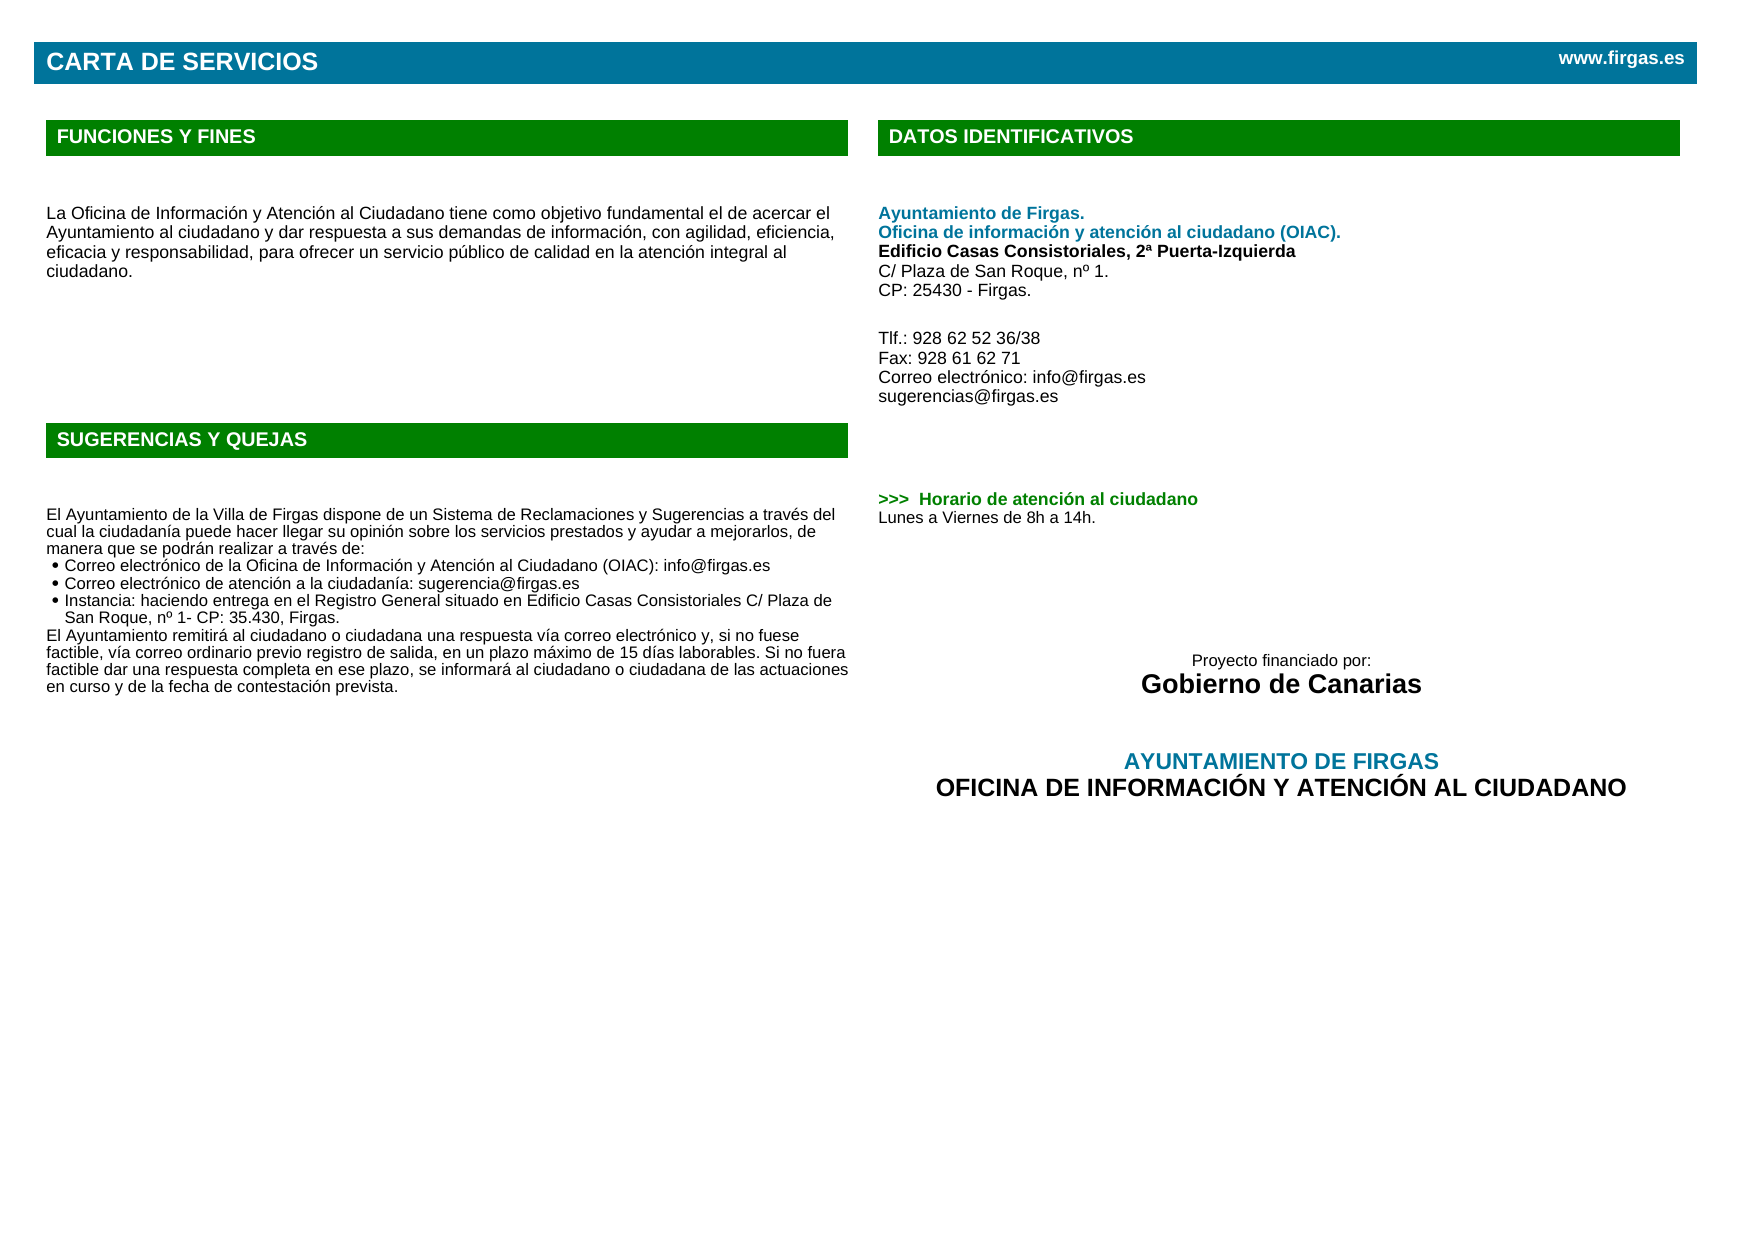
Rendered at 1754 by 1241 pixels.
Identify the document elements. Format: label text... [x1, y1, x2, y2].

table_header CARTA DE SERVICIOS [34, 42, 866, 84]
table_header DATOS IDENTIFICATIVOS [878, 120, 1680, 156]
table_cell Ayuntamiento de Firgas. Oficina de información y atención al ciudadano (OIAC). Edificio Casas Consistoriales, 2ª Puerta-Izquierda C/ Plaza de San Roque, nº 1. CP: 25430 - Firgas. Tlf.: 928 62 52 36/38 Fax: 928 61 62 71 Correo electrónico: info@firgas.es sugerencias@firgas.es >>> Horario de atención al ciudadano Lunes a Viernes de 8h a 14h. Proyecto financiado por: Gobierno de Canarias AYUNTAMIENTO DE FIRGAS OFICINA DE INFORMACIÓN Y ATENCIÓN AL CIUDADANO [866, 84, 1697, 806]
table_header www.firgas.es [866, 42, 1697, 84]
table_header FUNCIONES Y FINES [46, 120, 848, 156]
table_cell La Oficina de Información y Atención al Ciudadano tiene como objetivo fundamental el de acercar el Ayuntamiento al ciudadano y dar respuesta a sus demandas de información, con agilidad, eficiencia, eficacia y responsabilidad, para ofrecer un servicio público de calidad en la atención integral al ciudadano. El Ayuntamiento de la Villa de Firgas dispone de un Sistema de Reclamaciones y Sugerencias a través del cual la ciudadanía puede hacer llegar su opinión sobre los servicios prestados y ayudar a mejorarlos, de manera que se podrán realizar a través de: Correo electrónico de la Oficina de Información y Atención al Ciudadano (OIAC): info@firgas.es Correo electrónico de atención a la ciudadanía: sugerencia@firgas.es Instancia: haciendo entrega en el Registro General situado en Edificio Casas Consistoriales C/ Plaza de San Roque, nº 1- CP: 35.430, Firgas. El Ayuntamiento remitirá al ciudadano o ciudadana una respuesta vía correo electrónico y, si no fuese factible, vía correo ordinario previo registro de salida, en un plazo máximo de 15 días laborables. Si no fuera factible dar una respuesta completa en ese plazo, se informará al ciudadano o ciudadana de las actuaciones en curso y de la fecha de contestación prevista. [34, 84, 866, 806]
table_header SUGERENCIAS Y QUEJAS [46, 423, 848, 458]
